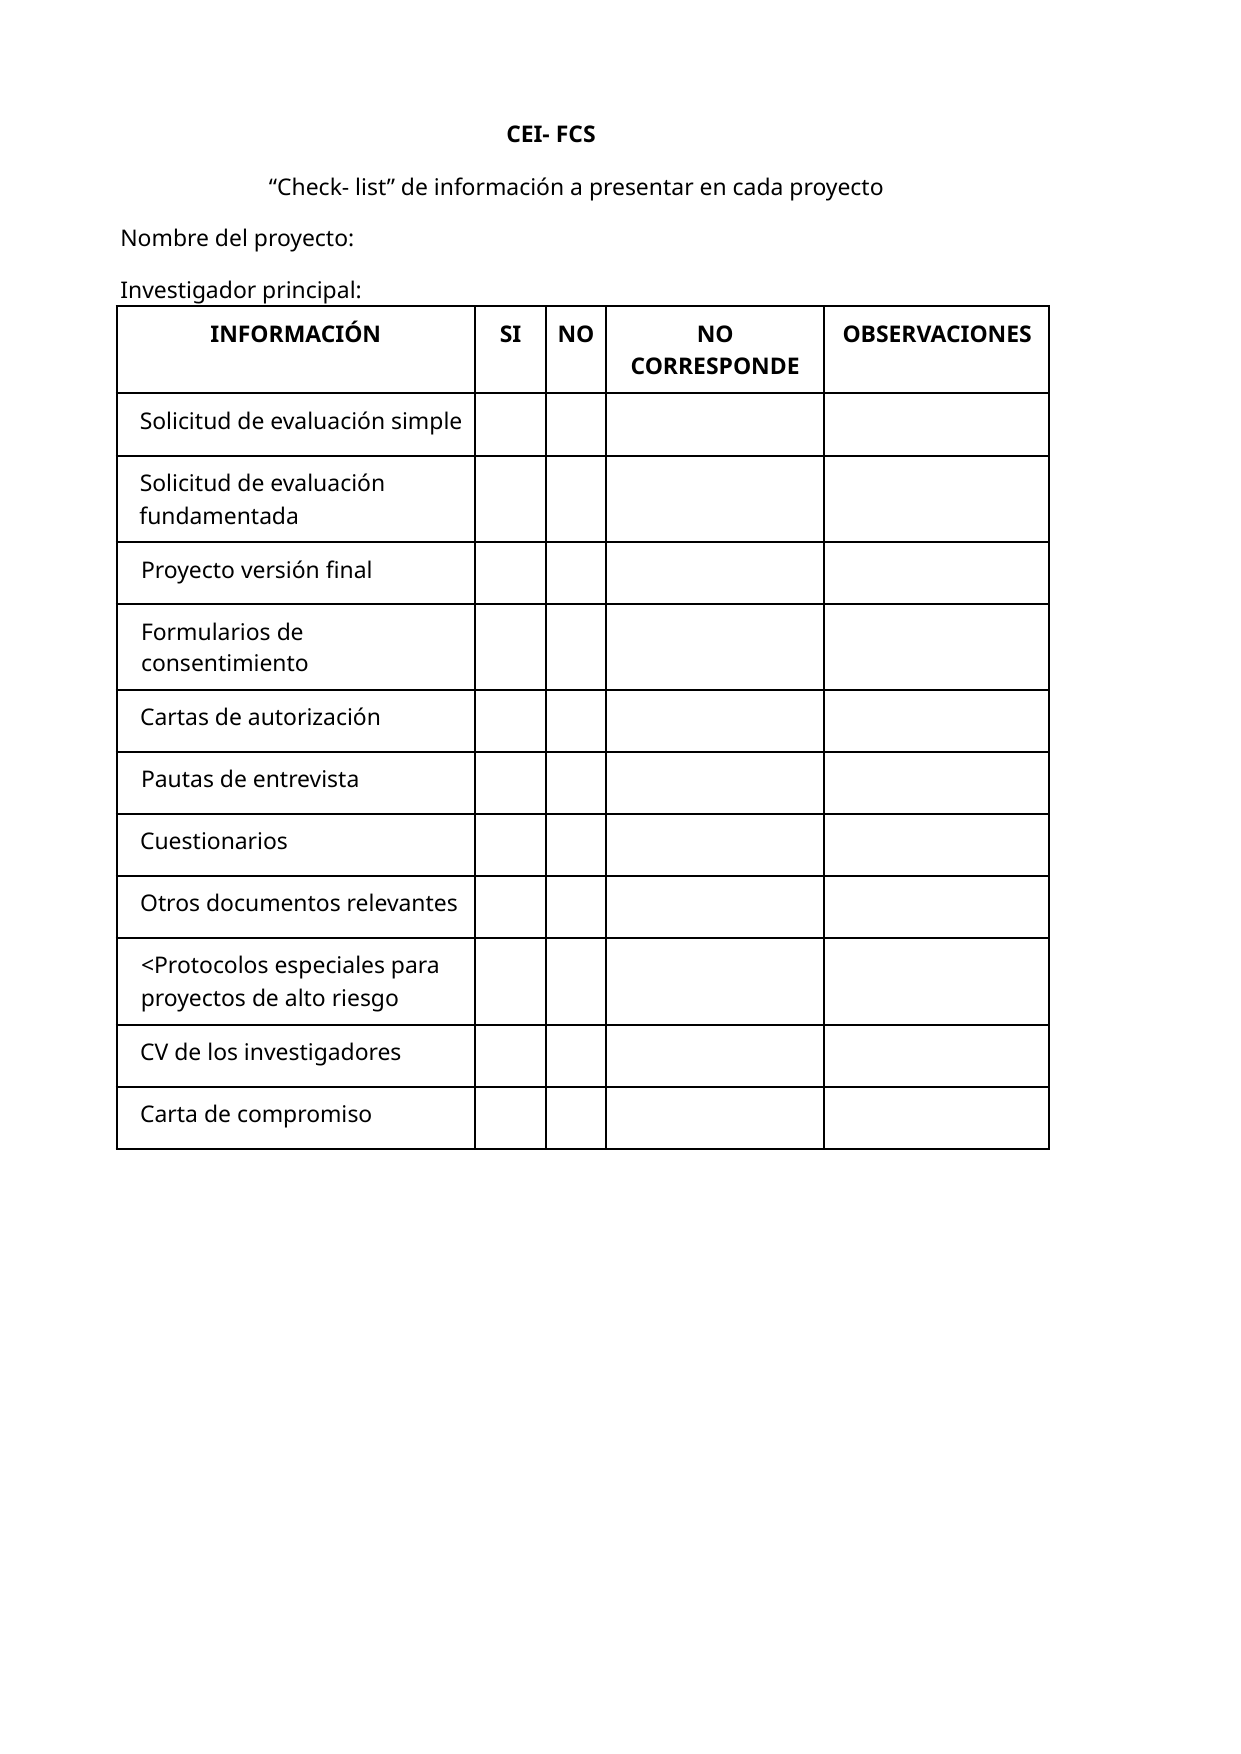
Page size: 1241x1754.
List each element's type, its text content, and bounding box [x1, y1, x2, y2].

table_cell [607, 753, 823, 813]
table_cell [607, 605, 823, 689]
table_cell [825, 877, 1048, 937]
table_cell [825, 753, 1048, 813]
table_cell Carta de compromiso [118, 1088, 474, 1148]
table_cell [476, 1026, 545, 1086]
table_cell [607, 1088, 823, 1148]
table_cell [825, 394, 1048, 454]
table_cell [825, 457, 1048, 541]
table_cell Cartas de autorización [118, 691, 474, 751]
table_cell [476, 457, 545, 541]
table_header NO [547, 307, 605, 392]
table_cell [607, 457, 823, 541]
table_cell [825, 1026, 1048, 1086]
table_cell [547, 1088, 605, 1148]
table_header NO CORRESPONDE [607, 307, 823, 392]
table_cell Cuestionarios [118, 815, 474, 875]
table_cell [476, 394, 545, 454]
table_cell [476, 691, 545, 751]
table_cell CV de los investigadores [118, 1026, 474, 1086]
table_cell [476, 753, 545, 813]
table_cell [476, 815, 545, 875]
table_cell [476, 939, 545, 1024]
table_cell <Protocolos especiales para proyectos de alto riesgo [118, 939, 474, 1024]
table_cell [547, 877, 605, 937]
table_cell [607, 877, 823, 937]
table_cell [607, 394, 823, 454]
table_cell [547, 394, 605, 454]
table_cell [547, 753, 605, 813]
text Nombre del proyecto: [120, 222, 1122, 253]
table_cell [607, 543, 823, 603]
table_cell [825, 543, 1048, 603]
table_cell [476, 1088, 545, 1148]
text “Check- list” de información a presentar en cada proyecto [269, 171, 1122, 202]
table_cell [607, 815, 823, 875]
table_header SI [476, 307, 545, 392]
table_cell [547, 1026, 605, 1086]
text CEI- FCS [506, 118, 1122, 149]
table_cell Otros documentos relevantes [118, 877, 474, 937]
table_cell [607, 691, 823, 751]
table_cell [825, 605, 1048, 689]
table_cell [547, 691, 605, 751]
table_cell Proyecto versión final [118, 543, 474, 603]
table_cell [825, 1088, 1048, 1148]
text Investigador principal: [120, 274, 1122, 305]
table_cell [547, 543, 605, 603]
table_cell [476, 543, 545, 603]
table_cell Formularios de consentimiento [118, 605, 474, 689]
table_cell Solicitud de evaluación simple [118, 394, 474, 454]
table_cell [547, 457, 605, 541]
table_cell [476, 877, 545, 937]
table_cell [825, 939, 1048, 1024]
table_header INFORMACIÓN [118, 307, 474, 392]
table_cell [607, 1026, 823, 1086]
table_cell Solicitud de evaluación fundamentada [118, 457, 474, 541]
table_cell [825, 691, 1048, 751]
table_cell Pautas de entrevista [118, 753, 474, 813]
table_header OBSERVACIONES [825, 307, 1048, 392]
table_cell [547, 939, 605, 1024]
table_cell [825, 815, 1048, 875]
table_cell [607, 939, 823, 1024]
table_cell [476, 605, 545, 689]
table_cell [547, 605, 605, 689]
table_cell [547, 815, 605, 875]
